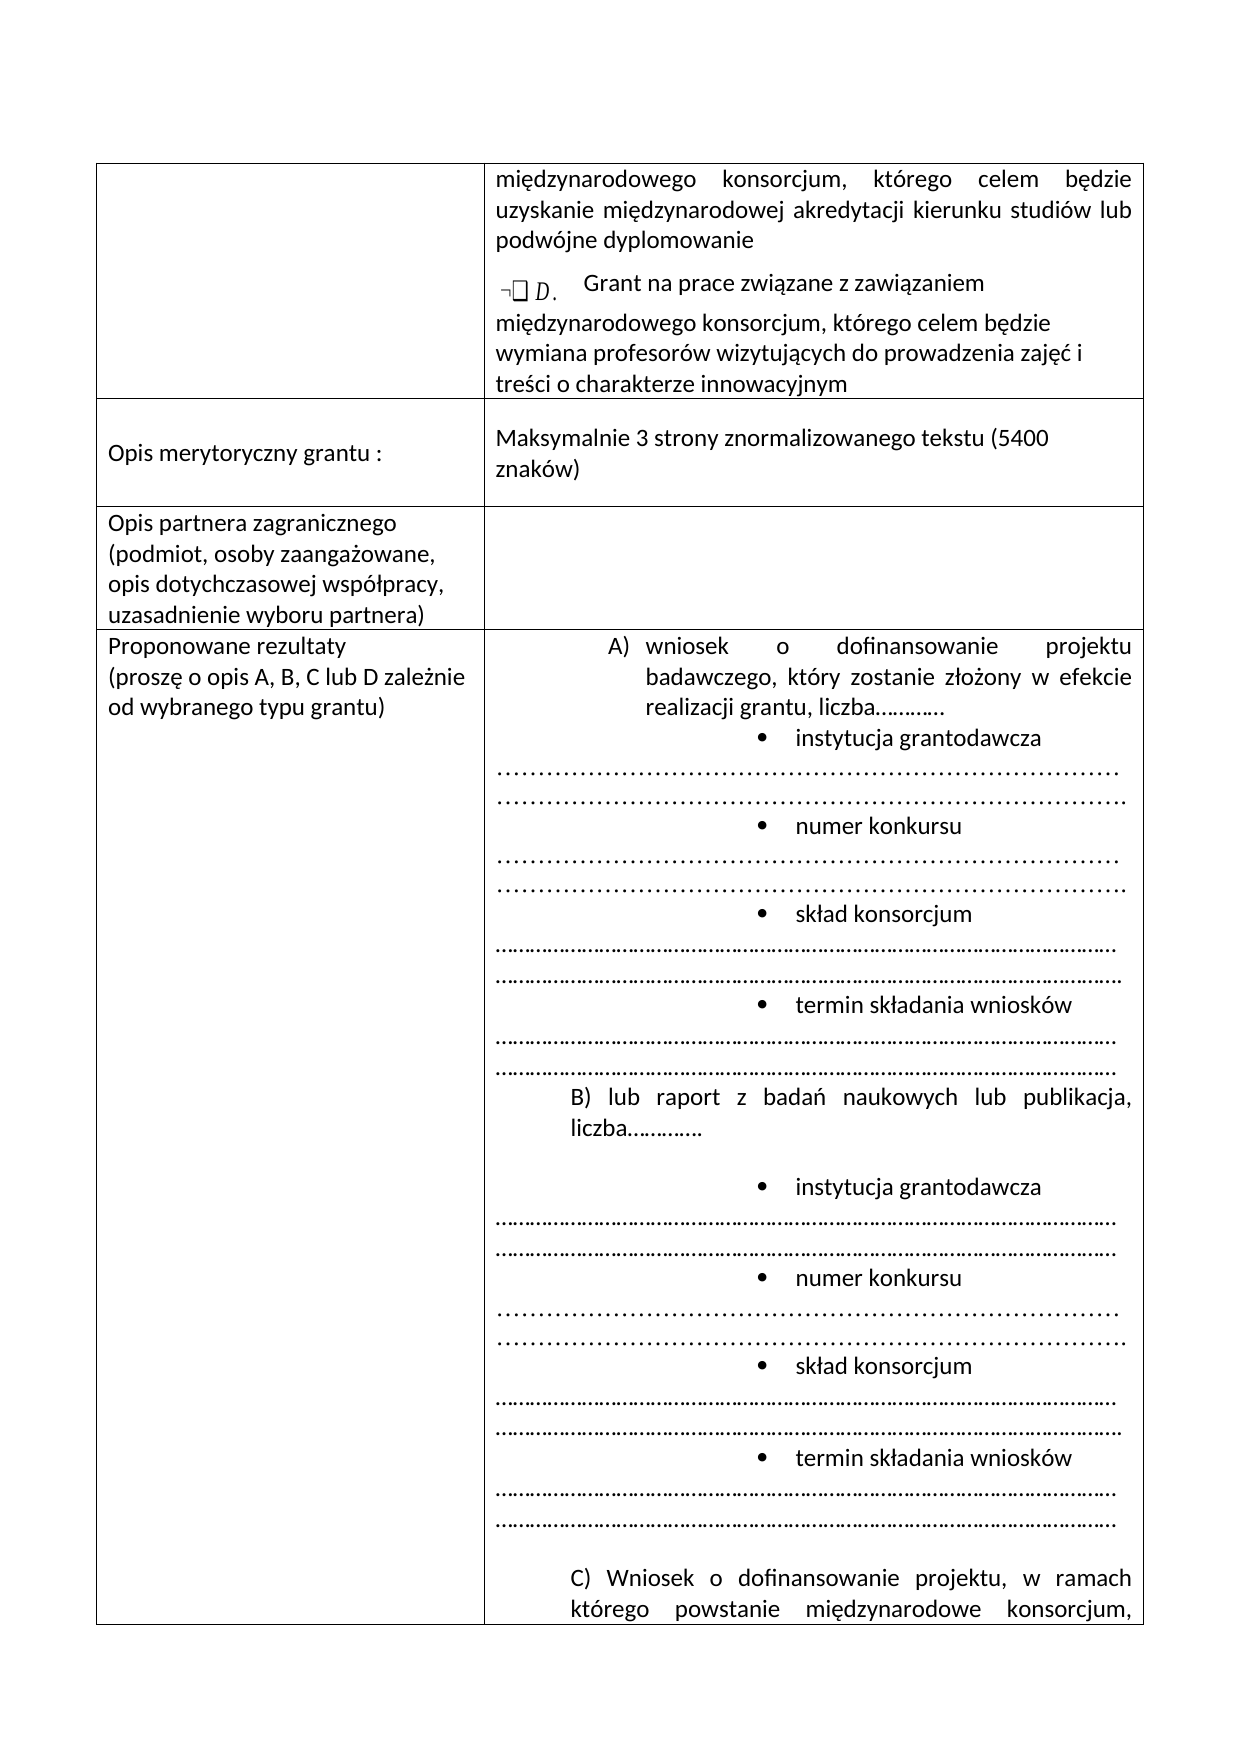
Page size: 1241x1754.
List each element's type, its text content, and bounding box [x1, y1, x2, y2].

table_cell Opis partnera zagranicznego (podmiot, osoby zaangażowane, opis dotychczasowej współpracy, uzasadnienie wyboru partnera) [97, 507, 484, 629]
table_cell [485, 507, 1143, 629]
table_cell wniosek o dofinansowanie projektu badawczego, który zostanie złożony w efekcie realizacji grantu, liczba………… instytucja grantodawcza ……………………………………………………………………………………………………………………………………. numer konkursu ……………………………………………………………………………………………………………………………………. skład konsorcjum ………………………………………………………………………………………………………………………………………………………………………………………………. termin składania wniosków ……………………………………………………………………………………………………………………………………………………………………………………………… B) lub raport z badań naukowych lub publikacja, liczba…………. instytucja grantodawcza ……………………………………………………………………………………………………………………………………………………………………………………………… numer konkursu ……………………………………………………………………………………………………………………………………. skład konsorcjum ………………………………………………………………………………………………………………………………………………………………………………………………. termin składania wniosków ……………………………………………………………………………………………………………………………………………………………………………………………… C) Wniosek o dofinansowanie projektu, w ramach którego powstanie międzynarodowe konsorcjum, [485, 630, 1143, 1623]
table_cell Opis merytoryczny grantu : [97, 399, 484, 506]
table_cell [97, 164, 484, 398]
table_cell Proponowane rezultaty (proszę o opis A, B, C lub D zależnie od wybranego typu grantu) [97, 630, 484, 1623]
table_cell Maksymalnie 3 strony znormalizowanego tekstu (5400 znaków) [485, 399, 1143, 506]
table_cell międzynarodowego konsorcjum, którego celem będzie uzyskanie międzynarodowej akredytacji kierunku studiów lub podwójne dyplomowanie Grant na prace związane z zawiązaniem międzynarodowego konsorcjum, którego celem będzie wymiana profesorów wizytujących do prowadzenia zajęć i treści o charakterze innowacyjnym [485, 164, 1143, 398]
